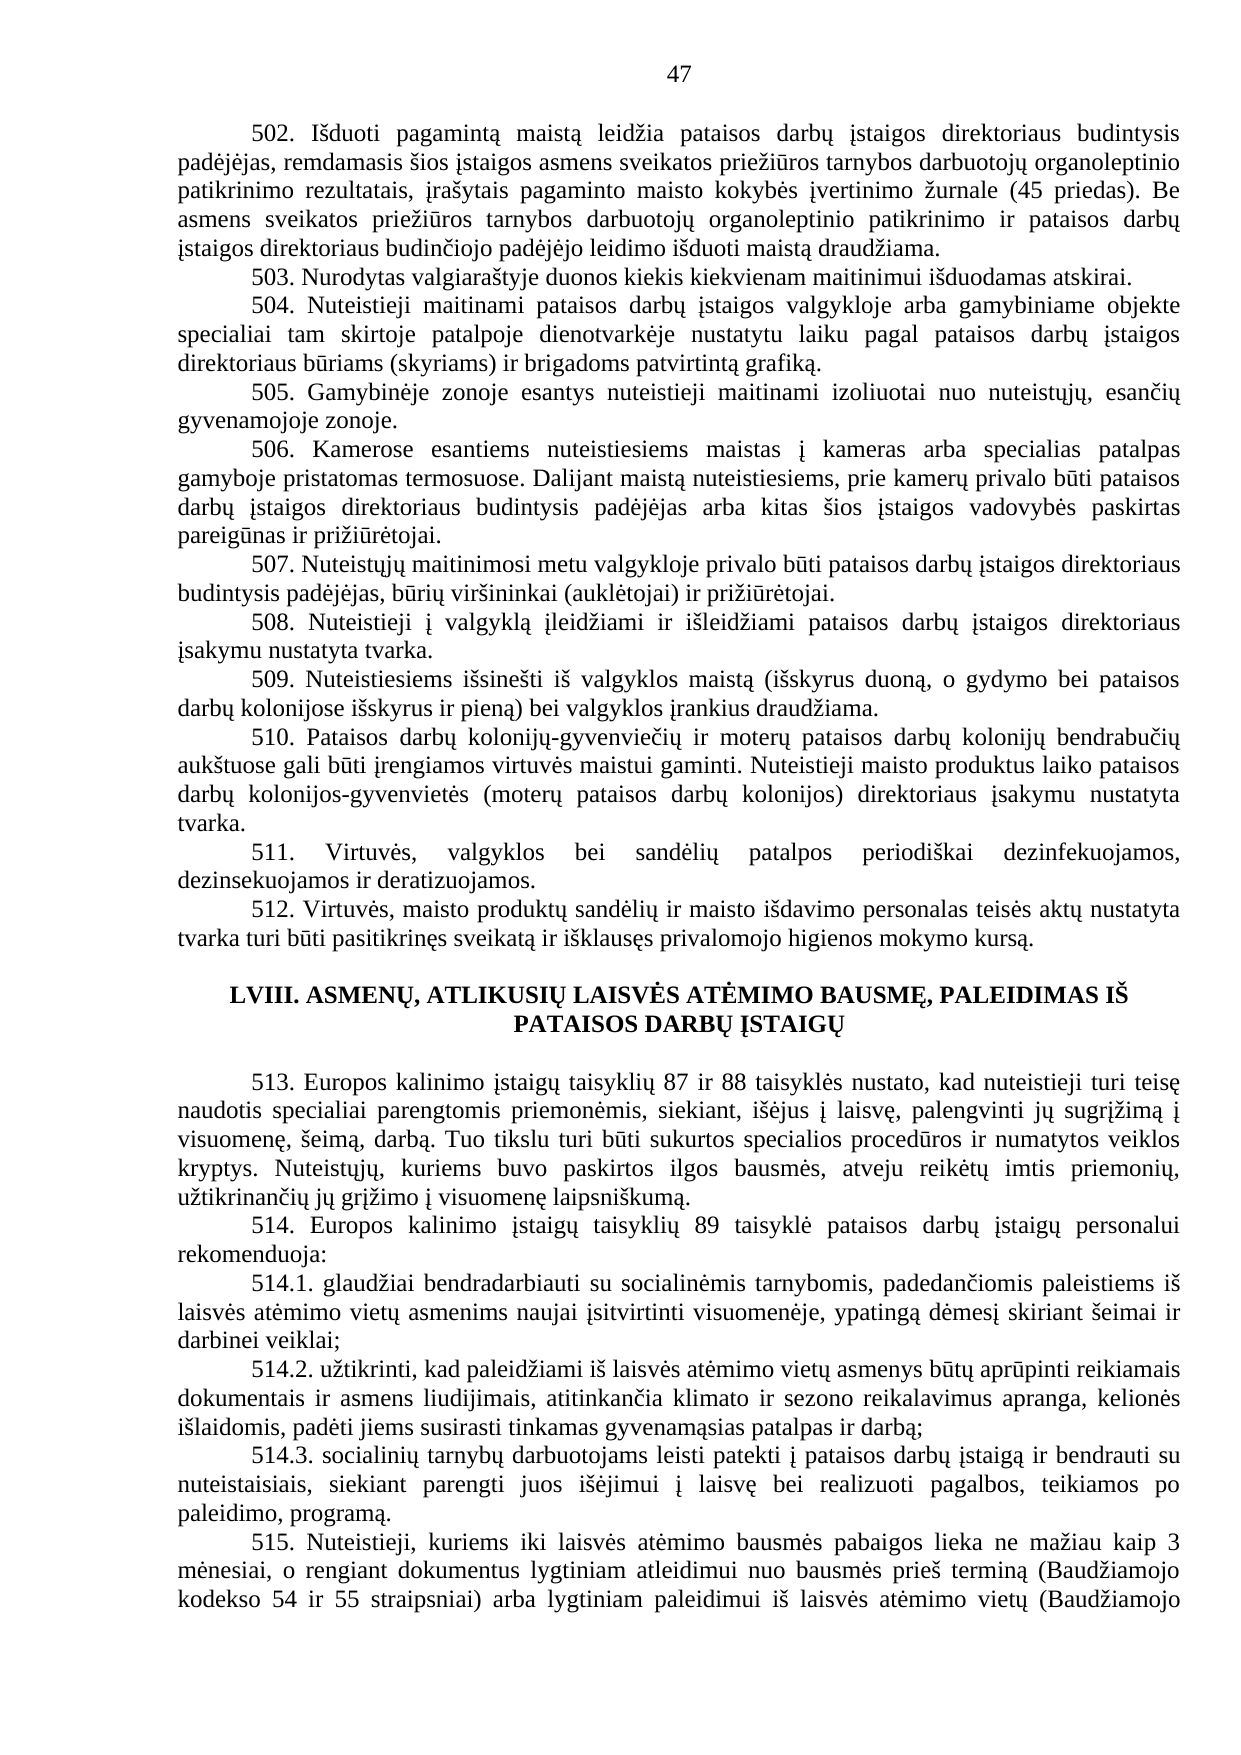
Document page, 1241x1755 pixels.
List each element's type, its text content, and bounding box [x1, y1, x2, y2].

text 506. Kamerose esantiems nuteistiesiems maistas į kameras arba specialias patalpas gamyboje pristatomas termosuose. Dalijant maistą nuteistiesiems, prie kamerų privalo būti pataisos darbų įstaigos direktoriaus budintysis padėjėjas arba kitas šios įstaigos vadovybės paskirtas pareigūnas ir prižiūrėtojai. [177, 434, 1181, 549]
text 508. Nuteistieji į valgyklą įleidžiami ir išleidžiami pataisos darbų įstaigos direktoriaus įsakymu nustatyta tvarka. [177, 607, 1181, 664]
text LVIII. ASMENŲ, ATLIKUSIŲ LAISVĖS ATĖMIMO BAUSMĘ, PALEIDIMAS IŠ PATAISOS DARBŲ ĮSTAIGŲ [177, 981, 1181, 1038]
text 502. Išduoti pagamintą maistą leidžia pataisos darbų įstaigos direktoriaus budintysis padėjėjas, remdamasis šios įstaigos asmens sveikatos priežiūros tarnybos darbuotojų organoleptinio patikrinimo rezultatais, įrašytais pagaminto maisto kokybės įvertinimo žurnale (45 priedas). Be asmens sveikatos priežiūros tarnybos darbuotojų organoleptinio patikrinimo ir pataisos darbų įstaigos direktoriaus budinčiojo padėjėjo leidimo išduoti maistą draudžiama. [177, 118, 1181, 262]
text 507. Nuteistųjų maitinimosi metu valgykloje privalo būti pataisos darbų įstaigos direktoriaus budintysis padėjėjas, būrių viršininkai (auklėtojai) ir prižiūrėtojai. [177, 549, 1181, 607]
text 511. Virtuvės, valgyklos bei sandėlių patalpos periodiškai dezinfekuojamos, dezinsekuojamos ir deratizuojamos. [177, 837, 1181, 894]
text 505. Gamybinėje zonoje esantys nuteistieji maitinami izoliuotai nuo nuteistųjų, esančių gyvenamojoje zonoje. [177, 377, 1181, 434]
text 515. Nuteistieji, kuriems iki laisvės atėmimo bausmės pabaigos lieka ne mažiau kaip 3 mėnesiai, o rengiant dokumentus lygtiniam atleidimui nuo bausmės prieš terminą (Baudžiamojo kodekso 54 ir 55 straipsniai) arba lygtiniam paleidimui iš laisvės atėmimo vietų (Baudžiamojo [177, 1527, 1181, 1613]
text 514.3. socialinių tarnybų darbuotojams leisti patekti į pataisos darbų įstaigą ir bendrauti su nuteistaisiais, siekiant parengti juos išėjimui į laisvę bei realizuoti pagalbos, teikiamos po paleidimo, programą. [177, 1441, 1181, 1527]
text 510. Pataisos darbų kolonijų-gyvenviečių ir moterų pataisos darbų kolonijų bendrabučių aukštuose gali būti įrengiamos virtuvės maistui gaminti. Nuteistieji maisto produktus laiko pataisos darbų kolonijos-gyvenvietės (moterų pataisos darbų kolonijos) direktoriaus įsakymu nustatyta tvarka. [177, 722, 1181, 837]
text 514. Europos kalinimo įstaigų taisyklių 89 taisyklė pataisos darbų įstaigų personalui rekomenduoja: [177, 1211, 1181, 1268]
text 509. Nuteistiesiems išsinešti iš valgyklos maistą (išskyrus duoną, o gydymo bei pataisos darbų kolonijose išskyrus ir pieną) bei valgyklos įrankius draudžiama. [177, 664, 1181, 722]
text 503. Nurodytas valgiaraštyje duonos kiekis kiekvienam maitinimui išduodamas atskirai. [177, 262, 1181, 291]
text 514.2. užtikrinti, kad paleidžiami iš laisvės atėmimo vietų asmenys būtų aprūpinti reikiamais dokumentais ir asmens liudijimais, atitinkančia klimato ir sezono reikalavimus apranga, kelionės išlaidomis, padėti jiems susirasti tinkamas gyvenamąsias patalpas ir darbą; [177, 1354, 1181, 1441]
text 514.1. glaudžiai bendradarbiauti su socialinėmis tarnybomis, padedančiomis paleistiems iš laisvės atėmimo vietų asmenims naujai įsitvirtinti visuomenėje, ypatingą dėmesį skiriant šeimai ir darbinei veiklai; [177, 1268, 1181, 1354]
text 513. Europos kalinimo įstaigų taisyklių 87 ir 88 taisyklės nustato, kad nuteistieji turi teisę naudotis specialiai parengtomis priemonėmis, siekiant, išėjus į laisvę, palengvinti jų sugrįžimą į visuomenę, šeimą, darbą. Tuo tikslu turi būti sukurtos specialios procedūros ir numatytos veiklos kryptys. Nuteistųjų, kuriems buvo paskirtos ilgos bausmės, atveju reikėtų imtis priemonių, užtikrinančių jų grįžimo į visuomenę laipsniškumą. [177, 1067, 1181, 1211]
text 504. Nuteistieji maitinami pataisos darbų įstaigos valgykloje arba gamybiniame objekte specialiai tam skirtoje patalpoje dienotvarkėje nustatytu laiku pagal pataisos darbų įstaigos direktoriaus būriams (skyriams) ir brigadoms patvirtintą grafiką. [177, 291, 1181, 377]
text 512. Virtuvės, maisto produktų sandėlių ir maisto išdavimo personalas teisės aktų nustatyta tvarka turi būti pasitikrinęs sveikatą ir išklausęs privalomojo higienos mokymo kursą. [177, 894, 1181, 952]
